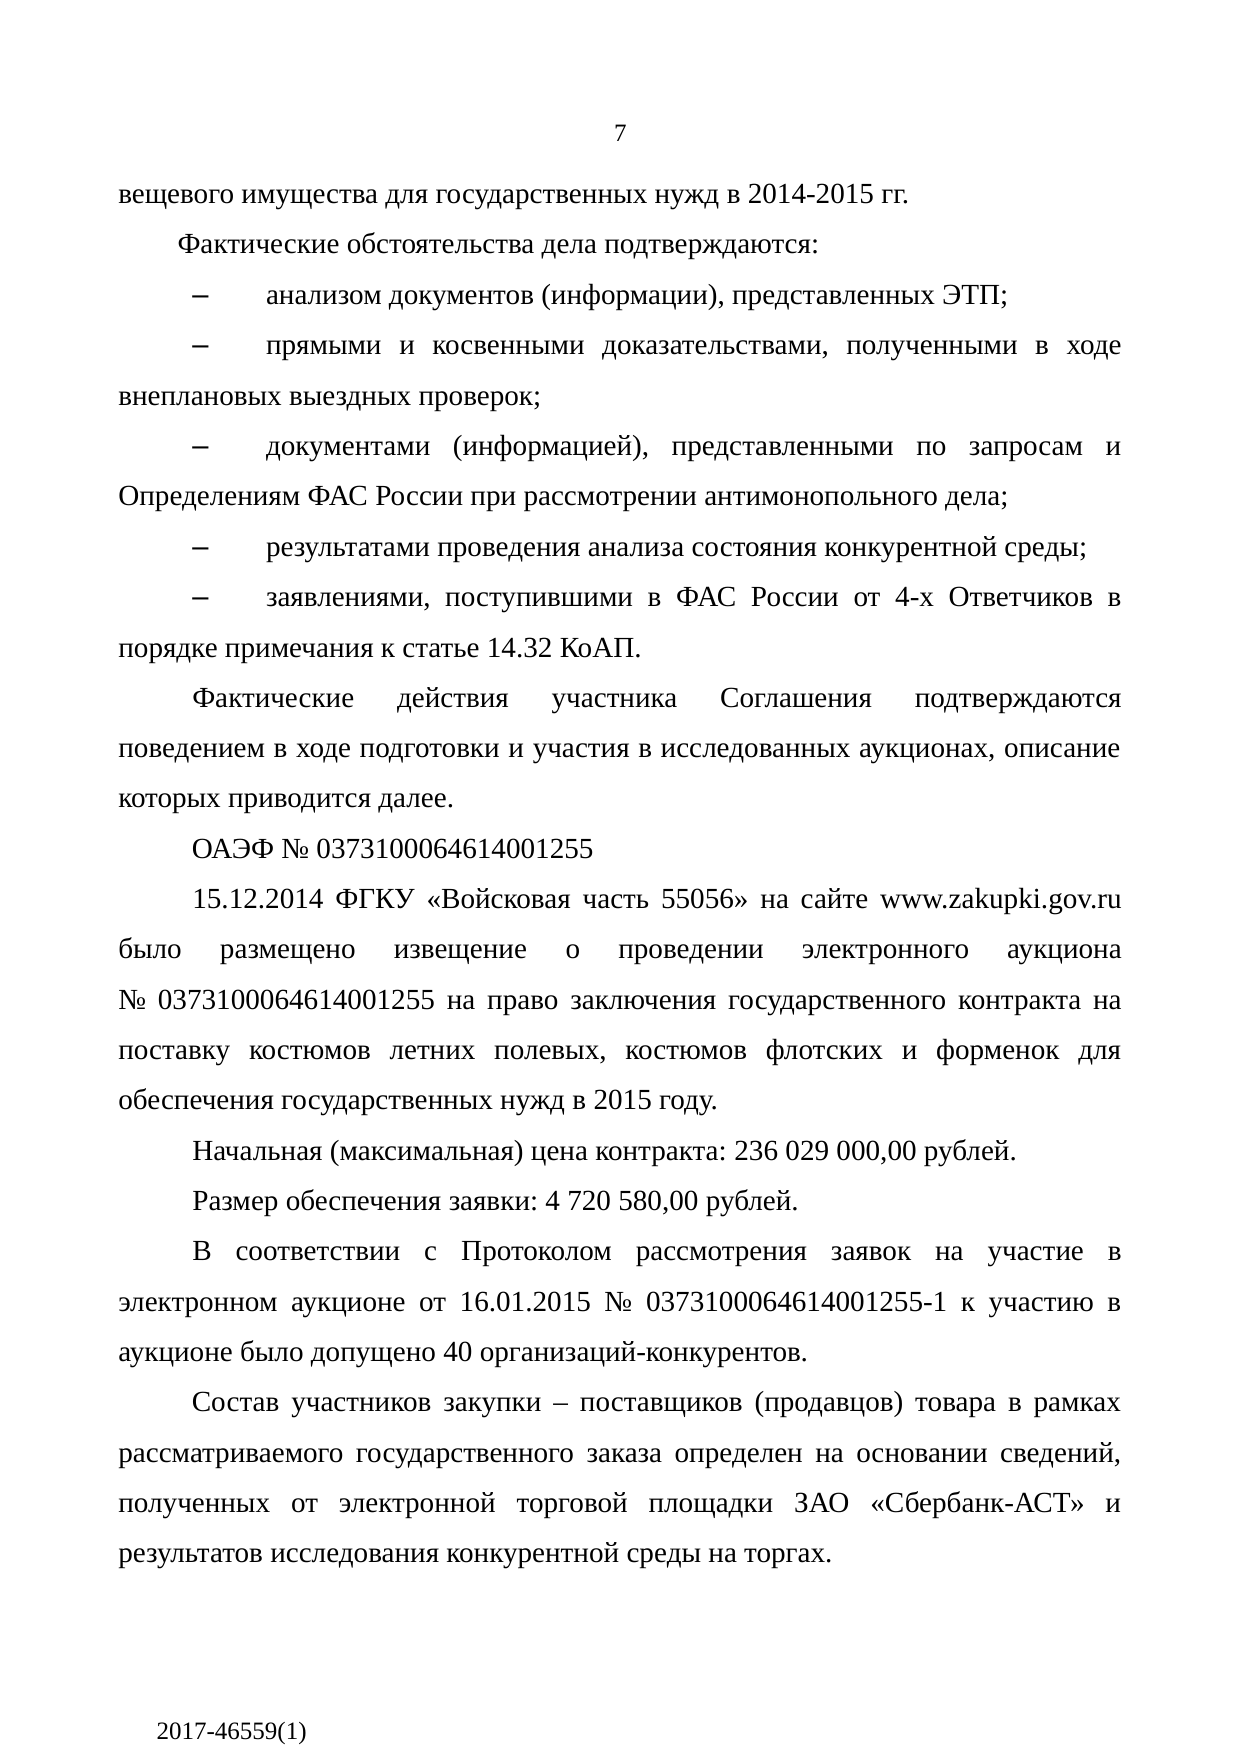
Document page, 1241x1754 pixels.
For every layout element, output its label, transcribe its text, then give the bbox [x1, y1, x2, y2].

list прямыми и косвенными доказательствами, полученными в ходе внеплановых выездных проверок; [118, 327, 1122, 411]
text В соответствии с Протоколом рассмотрения заявок на участие в электронном аукционе от 16.01.2015 № 0373100064614001255-1 к участию в аукционе было допущено 40 организаций-конкурентов. [118, 1233, 1122, 1368]
text Состав участников закупки – поставщиков (продавцов) товара в рамках рассматриваемого государственного заказа определен на основании сведений, полученных от электронной торговой площадки ЗАО «Сбербанк-АСТ» и результатов исследования конкурентной среды на торгах. [118, 1384, 1122, 1569]
text Фактические действия участника Соглашения подтверждаются поведением в ходе подготовки и участия в исследованных аукционах, описание которых приводится далее. [118, 680, 1122, 814]
text 15.12.2014 ФГКУ «Войсковая часть 55056» на сайте www.zakupki.gov.ru было размещено извещение о проведении электронного аукциона № 0373100064614001255 на право заключения государственного контракта на поставку костюмов летних полевых, костюмов флотских и форменок для обеспечения государственных нужд в 2015 году. [118, 881, 1122, 1116]
list анализом документов (информации), представленных ЭТП; [118, 277, 1122, 311]
list заявлениями, поступившими в ФАС России от 4-х Ответчиков в порядке примечания к статье 14.32 КоАП. [118, 579, 1122, 663]
text вещевого имущества для государственных нужд в 2014-2015 гг. [118, 176, 1122, 210]
text Начальная (максимальная) цена контракта: 236 029 000,00 рублей. [118, 1133, 1122, 1166]
text ОАЭФ № 0373100064614001255 [118, 831, 1122, 864]
list результатами проведения анализа состояния конкурентной среды; [118, 529, 1122, 562]
text Размер обеспечения заявки: 4 720 580,00 рублей. [118, 1183, 1122, 1217]
text Фактические обстоятельства дела подтверждаются: [118, 227, 1122, 260]
list документами (информацией), представленными по запросам и Определениям ФАС России при рассмотрении антимонопольного дела; [118, 428, 1122, 512]
